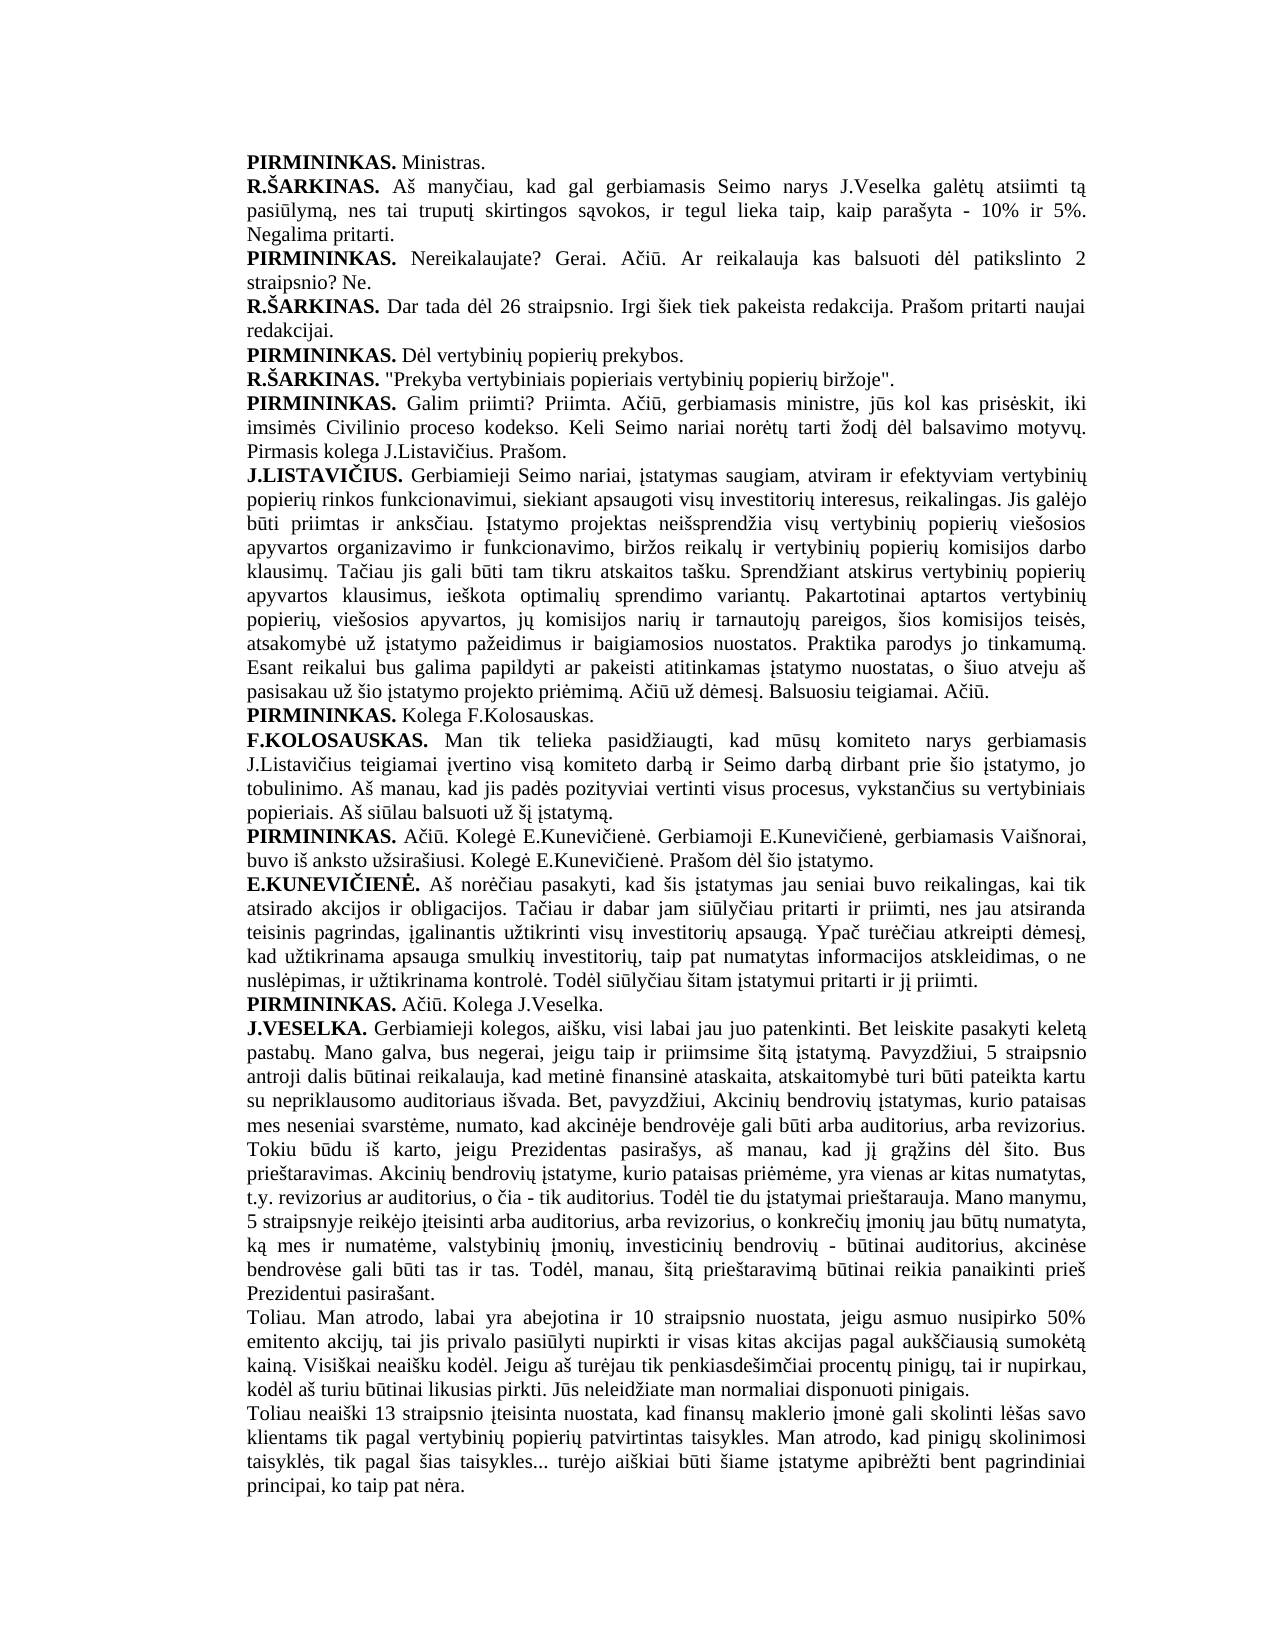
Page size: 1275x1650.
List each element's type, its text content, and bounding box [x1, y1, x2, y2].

text R.ŠARKINAS. "Prekyba vertybiniais popieriais vertybinių popierių biržoje". [247, 367, 1087, 391]
text J.LISTAVIČIUS. Gerbiamieji Seimo nariai, įstatymas saugiam, atviram ir efektyviam vertybinių popierių rinkos funkcionavimui, siekiant apsaugoti visų investitorių interesus, reikalingas. Jis galėjo būti priimtas ir anksčiau. Įstatymo projektas neišsprendžia visų vertybinių popierių viešosios apyvartos organizavimo ir funkcionavimo, biržos reikalų ir vertybinių popierių komisijos darbo klausimų. Tačiau jis gali būti tam tikru atskaitos tašku. Sprendžiant atskirus vertybinių popierių apyvartos klausimus, ieškota optimalių sprendimo variantų. Pakartotinai aptartos vertybinių popierių, viešosios apyvartos, jų komisijos narių ir tarnautojų pareigos, šios komisijos teisės, atsakomybė už įstatymo pažeidimus ir baigiamosios nuostatos. Praktika parodys jo tinkamumą. Esant reikalui bus galima papildyti ar pakeisti atitinkamas įstatymo nuostatas, o šiuo atveju aš pasisakau už šio įstatymo projekto priėmimą. Ačiū už dėmesį. Balsuosiu teigiamai. Ačiū. [247, 463, 1087, 703]
text J.VESELKA. Gerbiamieji kolegos, aišku, visi labai jau juo patenkinti. Bet leiskite pasakyti keletą pastabų. Mano galva, bus negerai, jeigu taip ir priimsime šitą įstatymą. Pavyzdžiui, 5 straipsnio antroji dalis būtinai reikalauja, kad metinė finansinė ataskaita, atskaitomybė turi būti pateikta kartu su nepriklausomo auditoriaus išvada. Bet, pavyzdžiui, Akcinių bendrovių įstatymas, kurio pataisas mes neseniai svarstėme, numato, kad akcinėje bendrovėje gali būti arba auditorius, arba revizorius. Tokiu būdu iš karto, jeigu Prezidentas pasirašys, aš manau, kad jį grąžins dėl šito. Bus prieštaravimas. Akcinių bendrovių įstatyme, kurio pataisas priėmėme, yra vienas ar kitas numatytas, t.y. revizorius ar auditorius, o čia - tik auditorius. Todėl tie du įstatymai prieštarauja. Mano manymu, 5 straipsnyje reikėjo įteisinti arba auditorius, arba revizorius, o konkrečių įmonių jau būtų numatyta, ką mes ir numatėme, valstybinių įmonių, investicinių bendrovių - būtinai auditorius, akcinėse bendrovėse gali būti tas ir tas. Todėl, manau, šitą prieštaravimą būtinai reikia panaikinti prieš Prezidentui pasirašant. [247, 1016, 1087, 1305]
text R.ŠARKINAS. Dar tada dėl 26 straipsnio. Irgi šiek tiek pakeista redakcija. Prašom pritarti naujai redakcijai. [247, 294, 1087, 342]
text R.ŠARKINAS. Aš manyčiau, kad gal gerbiamasis Seimo narys J.Veselka galėtų atsiimti tą pasiūlymą, nes tai truputį skirtingos sąvokos, ir tegul lieka taip, kaip parašyta - 10% ir 5%. Negalima pritarti. [247, 174, 1087, 246]
text PIRMININKAS. Ačiū. Kolegė E.Kunevičienė. Gerbiamoji E.Kunevičienė, gerbiamasis Vaišnorai, buvo iš anksto užsirašiusi. Kolegė E.Kunevičienė. Prašom dėl šio įstatymo. [247, 824, 1087, 872]
text PIRMININKAS. Ministras. [247, 150, 1087, 174]
text PIRMININKAS. Ačiū. Kolega J.Veselka. [247, 992, 1087, 1016]
text PIRMININKAS. Nereikalaujate? Gerai. Ačiū. Ar reikalauja kas balsuoti dėl patikslinto 2 straipsnio? Ne. [247, 246, 1087, 294]
text F.KOLOSAUSKAS. Man tik telieka pasidžiaugti, kad mūsų komiteto narys gerbiamasis J.Listavičius teigiamai įvertino visą komiteto darbą ir Seimo darbą dirbant prie šio įstatymo, jo tobulinimo. Aš manau, kad jis padės pozityviai vertinti visus procesus, vykstančius su vertybiniais popieriais. Aš siūlau balsuoti už šį įstatymą. [247, 727, 1087, 824]
text PIRMININKAS. Dėl vertybinių popierių prekybos. [247, 342, 1087, 367]
text PIRMININKAS. Kolega F.Kolosauskas. [247, 703, 1087, 727]
text Toliau. Man atrodo, labai yra abejotina ir 10 straipsnio nuostata, jeigu asmuo nusipirko 50% emitento akcijų, tai jis privalo pasiūlyti nupirkti ir visas kitas akcijas pagal aukščiausią sumokėtą kainą. Visiškai neaišku kodėl. Jeigu aš turėjau tik penkiasdešimčiai procentų pinigų, tai ir nupirkau, kodėl aš turiu būtinai likusias pirkti. Jūs neleidžiate man normaliai disponuoti pinigais. [247, 1305, 1087, 1401]
text PIRMININKAS. Galim priimti? Priimta. Ačiū, gerbiamasis ministre, jūs kol kas prisėskit, iki imsimės Civilinio proceso kodekso. Keli Seimo nariai norėtų tarti žodį dėl balsavimo motyvų. Pirmasis kolega J.Listavičius. Prašom. [247, 391, 1087, 463]
text E.KUNEVIČIENĖ. Aš norėčiau pasakyti, kad šis įstatymas jau seniai buvo reikalingas, kai tik atsirado akcijos ir obligacijos. Tačiau ir dabar jam siūlyčiau pritarti ir priimti, nes jau atsiranda teisinis pagrindas, įgalinantis užtikrinti visų investitorių apsaugą. Ypač turėčiau atkreipti dėmesį, kad užtikrinama apsauga smulkių investitorių, taip pat numatytas informacijos atskleidimas, o ne nuslėpimas, ir užtikrinama kontrolė. Todėl siūlyčiau šitam įstatymui pritarti ir jį priimti. [247, 872, 1087, 992]
text Toliau neaiški 13 straipsnio įteisinta nuostata, kad finansų maklerio įmonė gali skolinti lėšas savo klientams tik pagal vertybinių popierių patvirtintas taisykles. Man atrodo, kad pinigų skolinimosi taisyklės, tik pagal šias taisykles... turėjo aiškiai būti šiame įstatyme apibrėžti bent pagrindiniai principai, ko taip pat nėra. [247, 1401, 1087, 1497]
